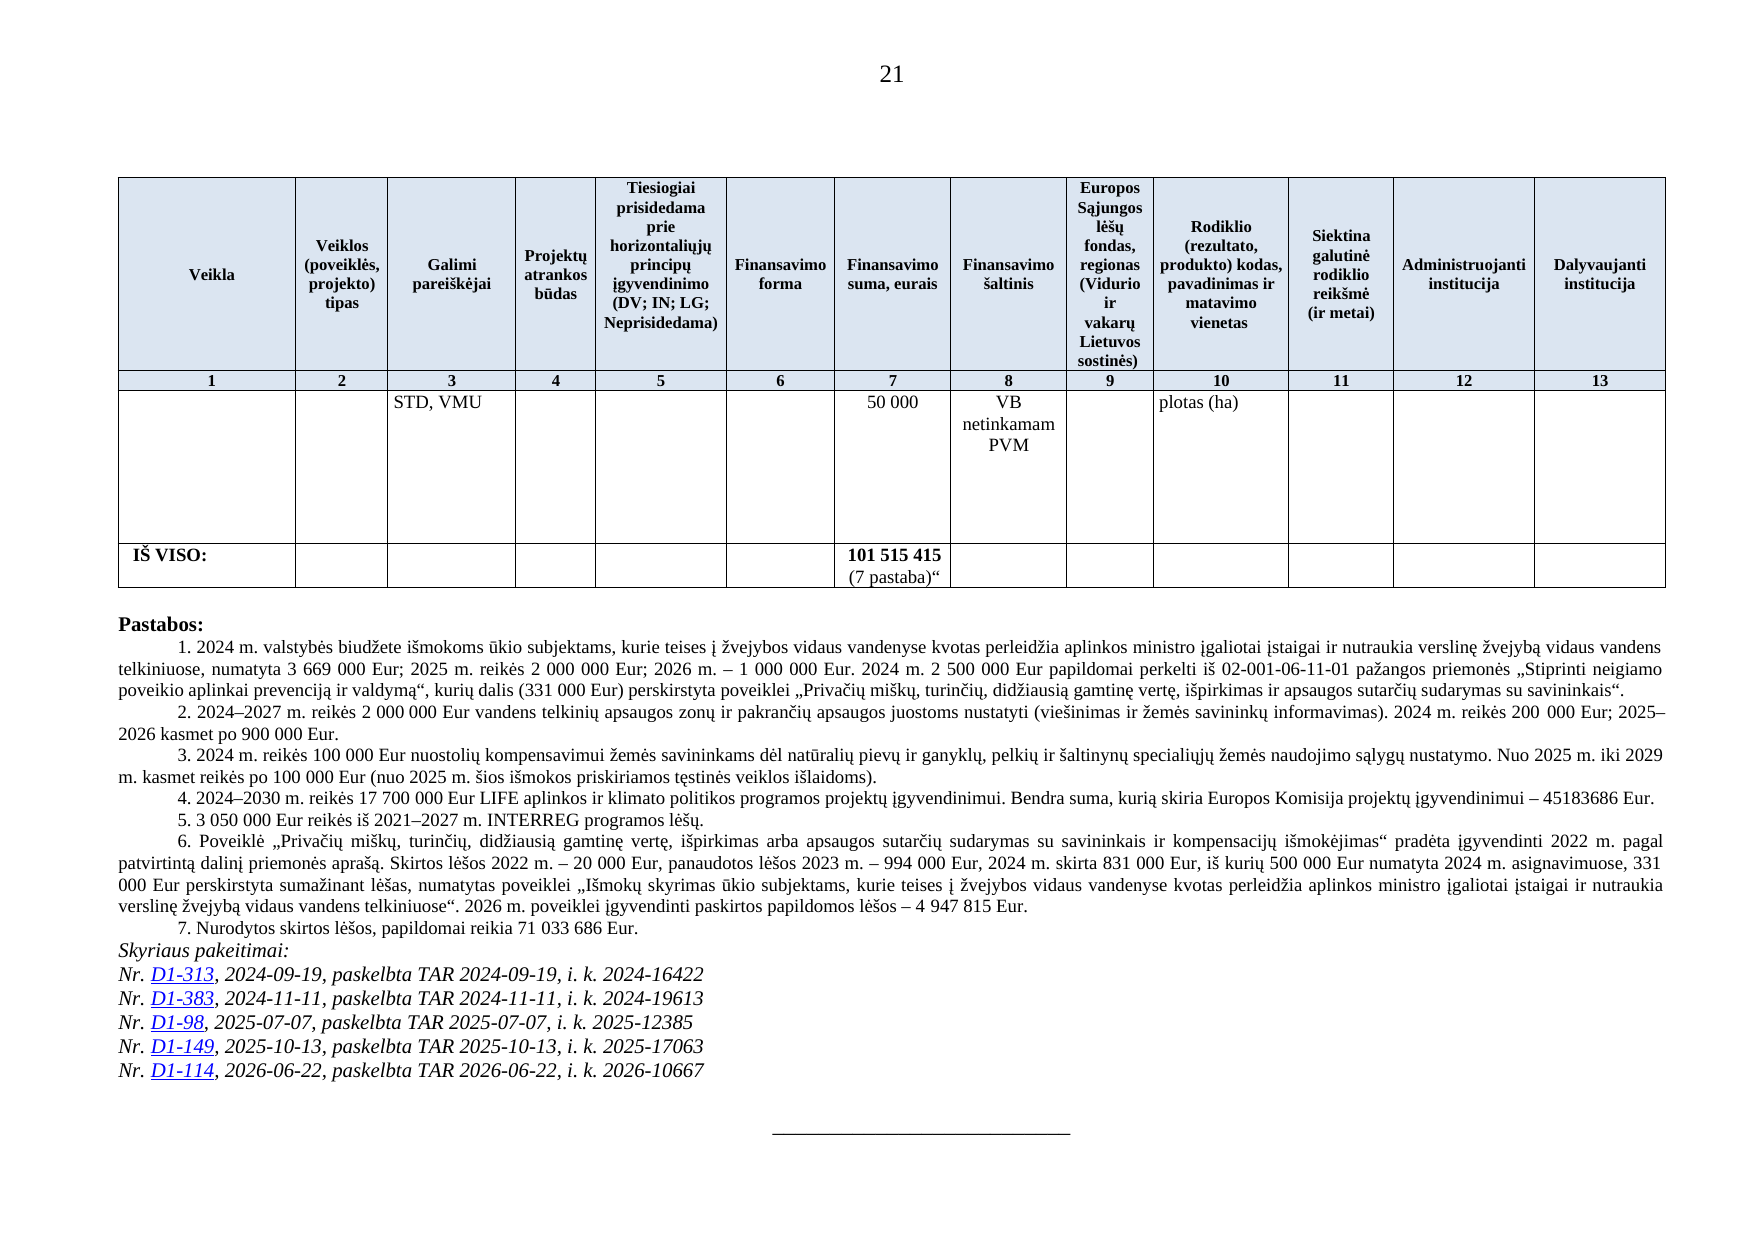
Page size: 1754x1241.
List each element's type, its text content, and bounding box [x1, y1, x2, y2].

table_cell 6 [727, 371, 834, 390]
table_cell VB netinkamam PVM [951, 391, 1066, 543]
table_cell STD, VMU [388, 391, 515, 543]
table_cell 50 000 [835, 391, 950, 543]
table_cell 13 [1535, 371, 1665, 390]
table_header Veikla [119, 178, 295, 370]
table_header Europos Sąjungos lėšų fondas, regionas (Vidurio ir vakarų Lietuvos sostinės) [1067, 178, 1153, 370]
table_cell [1535, 391, 1665, 543]
text 4. 2024–2030 m. reikės 17 700 000 Eur LIFE aplinkos ir klimato politikos programos projektų įgyvendinimui. Bendra suma, kurią skiria Europos Komisija projektų įgyvendinimui – 45183686 Eur. [118, 787, 1665, 809]
table_cell [296, 544, 387, 587]
table_cell 101 515 415 (7 pastaba)“ [835, 544, 950, 587]
table_header Galimi pareiškėjai [388, 178, 515, 370]
text Nr. D1-313, 2024-09-19, paskelbta TAR 2024-09-19, i. k. 2024-16422 [118, 962, 1665, 986]
table_header Projektų atrankos būdas [516, 178, 595, 370]
text Skyriaus pakeitimai: [118, 938, 1665, 962]
table_cell [1289, 544, 1393, 587]
table_cell [388, 544, 515, 587]
table_header Finansavimo šaltinis [951, 178, 1066, 370]
table_cell [727, 544, 834, 587]
table_cell [1394, 544, 1534, 587]
table_header Rodiklio (rezultato, produkto) kodas, pavadinimas ir matavimo vienetas [1154, 178, 1288, 370]
table_cell [516, 544, 595, 587]
text Nr. D1-383, 2024-11-11, paskelbta TAR 2024-11-11, i. k. 2024-19613 [118, 986, 1665, 1010]
text 3. 2024 m. reikės 100 000 Eur nuostolių kompensavimui žemės savininkams dėl natūralių pievų ir ganyklų, pelkių ir šaltinynų specialiųjų žemės naudojimo sąlygų nustatymo. Nuo 2025 m. iki 2029 m. kasmet reikės po 100 000 Eur (nuo 2025 m. šios išmokos priskiriamos tęstinės veiklos išlaidoms). [118, 744, 1665, 787]
table_cell 9 [1067, 371, 1153, 390]
table_cell [727, 391, 834, 543]
text __________________________ [118, 1111, 1665, 1138]
table_header Finansavimo suma, eurais [835, 178, 950, 370]
table_cell 11 [1289, 371, 1393, 390]
table_header Dalyvaujanti institucija [1535, 178, 1665, 370]
table_cell 12 [1394, 371, 1534, 390]
table_cell plotas (ha) [1154, 391, 1288, 543]
table_header Veiklos (poveiklės, projekto) tipas [296, 178, 387, 370]
text 6. Poveiklė „Privačių miškų, turinčių, didžiausią gamtinę vertę, išpirkimas arba apsaugos sutarčių sudarymas su savininkais ir kompensacijų išmokėjimas“ pradėta įgyvendinti 2022 m. pagal patvirtintą dalinį priemonės aprašą. Skirtos lėšos 2022 m. – 20 000 Eur, panaudotos lėšos 2023 m. – 994 000 Eur, 2024 m. skirta 831 000 Eur, iš kurių 500 000 Eur numatyta 2024 m. asignavimuose, 331 000 Eur perskirstyta sumažinant lėšas, numatytas poveiklei „Išmokų skyrimas ūkio subjektams, kurie teises į žvejybos vidaus vandenyse kvotas perleidžia aplinkos ministro įgaliotai įstaigai ir nutraukia verslinę žvejybą vidaus vandens telkiniuose“. 2026 m. poveiklei įgyvendinti paskirtos papildomos lėšos – 4 947 815 Eur. [118, 830, 1665, 917]
table_cell 5 [596, 371, 726, 390]
text Nr. D1-98, 2025-07-07, paskelbta TAR 2025-07-07, i. k. 2025-12385 [118, 1010, 1665, 1034]
table_cell [296, 391, 387, 543]
table_cell [119, 391, 295, 543]
table_cell [596, 544, 726, 587]
table_cell [1289, 391, 1393, 543]
table_cell [1535, 544, 1665, 587]
table_cell 7 [835, 371, 950, 390]
text Pastabos: [118, 588, 1665, 636]
table_cell 4 [516, 371, 595, 390]
table_header Tiesiogiai prisidedama prie horizontaliųjų principų įgyvendinimo (DV; IN; LG; Neprisidedama) [596, 178, 726, 370]
table_cell 10 [1154, 371, 1288, 390]
table_cell [596, 391, 726, 543]
table_cell [1067, 544, 1153, 587]
table_cell 3 [388, 371, 515, 390]
text 5. 3 050 000 Eur reikės iš 2021–2027 m. INTERREG programos lėšų. [118, 809, 1665, 830]
table_cell [951, 544, 1066, 587]
text 7. Nurodytos skirtos lėšos, papildomai reikia 71 033 686 Eur. [118, 917, 1665, 938]
text Nr. D1-114, 2026-06-22, paskelbta TAR 2026-06-22, i. k. 2026-10667 [118, 1058, 1665, 1082]
text Nr. D1-149, 2025-10-13, paskelbta TAR 2025-10-13, i. k. 2025-17063 [118, 1034, 1665, 1058]
table_cell 1 [119, 371, 295, 390]
text 2. 2024–2027 m. reikės 2 000 000 Eur vandens telkinių apsaugos zonų ir pakrančių apsaugos juostoms nustatyti (viešinimas ir žemės savininkų informavimas). 2024 m. reikės 200 000 Eur; 2025–2026 kasmet po 900 000 Eur. [118, 701, 1665, 744]
text 1. 2024 m. valstybės biudžete išmokoms ūkio subjektams, kurie teises į žvejybos vidaus vandenyse kvotas perleidžia aplinkos ministro įgaliotai įstaigai ir nutraukia verslinę žvejybą vidaus vandens telkiniuose, numatyta 3 669 000 Eur; 2025 m. reikės 2 000 000 Eur; 2026 m. – 1 000 000 Eur. 2024 m. 2 500 000 Eur papildomai perkelti iš 02-001-06-11-01 pažangos priemonės „Stiprinti neigiamo poveikio aplinkai prevenciją ir valdymą“, kurių dalis (331 000 Eur) perskirstyta poveiklei „Privačių miškų, turinčių, didžiausią gamtinę vertę, išpirkimas ir apsaugos sutarčių sudarymas su savininkais“. [118, 636, 1665, 701]
table_cell - [1067, 391, 1153, 543]
table_cell [516, 391, 595, 543]
table_header Administruojanti institucija [1394, 178, 1534, 370]
table_cell 2 [296, 371, 387, 390]
table_cell IŠ VISO: [119, 544, 295, 587]
table_cell [1394, 391, 1534, 543]
table_header Siektina galutinė rodiklio reikšmė (ir metai) [1289, 178, 1393, 370]
table_cell [1154, 544, 1288, 587]
table_header Finansavimo forma [727, 178, 834, 370]
table_cell 8 [951, 371, 1066, 390]
